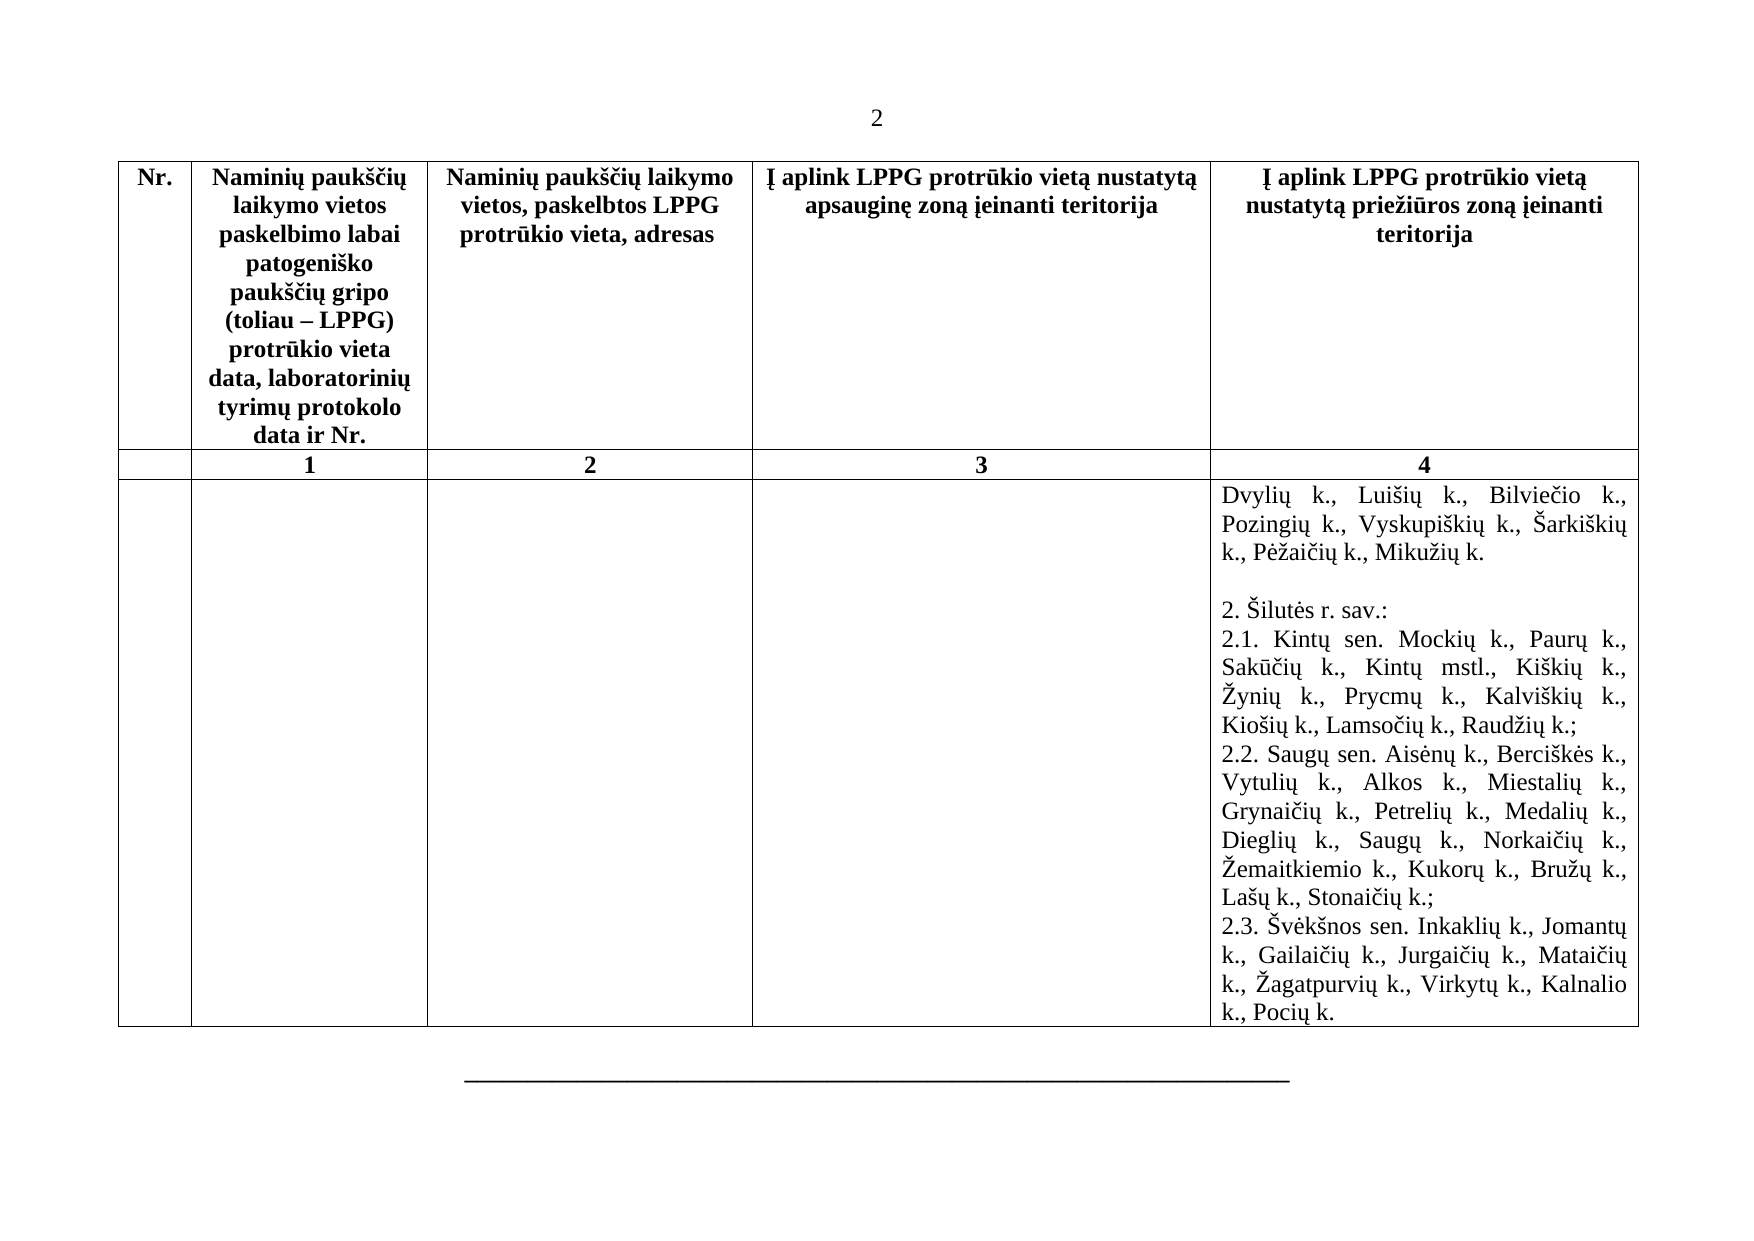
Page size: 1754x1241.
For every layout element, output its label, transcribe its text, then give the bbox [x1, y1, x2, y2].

table_header Naminių paukščių laikymo vietos paskelbimo labai patogeniško paukščių gripo (toliau – LPPG) protrūkio vieta data, laboratorinių tyrimų protokolo data ir Nr. [192, 162, 427, 449]
text __________________________________________________________________ [118, 1056, 1635, 1085]
table_cell 3 [753, 450, 1210, 479]
table_cell [119, 480, 191, 1026]
table_cell 2 [428, 450, 752, 479]
table_cell Dvylių k., Luišių k., Bilviečio k., Pozingių k., Vyskupiškių k., Šarkiškių k., Pėžaičių k., Mikužių k. 2. Šilutės r. sav.: 2.1. Kintų sen. Mockių k., Paurų k., Sakūčių k., Kintų mstl., Kiškių k., Žynių k., Prycmų k., Kalviškių k., Kiošių k., Lamsočių k., Raudžių k.; 2.2. Saugų sen. Aisėnų k., Berciškės k., Vytulių k., Alkos k., Miestalių k., Grynaičių k., Petrelių k., Medalių k., Dieglių k., Saugų k., Norkaičių k., Žemaitkiemio k., Kukorų k., Bružų k., Lašų k., Stonaičių k.; 2.3. Švėkšnos sen. Inkaklių k., Jomantų k., Gailaičių k., Jurgaičių k., Mataičių k., Žagatpurvių k., Virkytų k., Kalnalio k., Pocių k. [1211, 480, 1638, 1026]
table_header Į aplink LPPG protrūkio vietą nustatytą priežiūros zoną įeinanti teritorija [1211, 162, 1638, 449]
table_header Nr. [119, 162, 191, 449]
table_cell 4 [1211, 450, 1638, 479]
table_cell [119, 450, 191, 479]
table_cell [428, 480, 752, 1026]
table_header Naminių paukščių laikymo vietos, paskelbtos LPPG protrūkio vieta, adresas [428, 162, 752, 449]
table_cell [192, 480, 427, 1026]
table_cell 1 [192, 450, 427, 479]
table_cell [753, 480, 1210, 1026]
table_header Į aplink LPPG protrūkio vietą nustatytą apsauginę zoną įeinanti teritorija [753, 162, 1210, 449]
